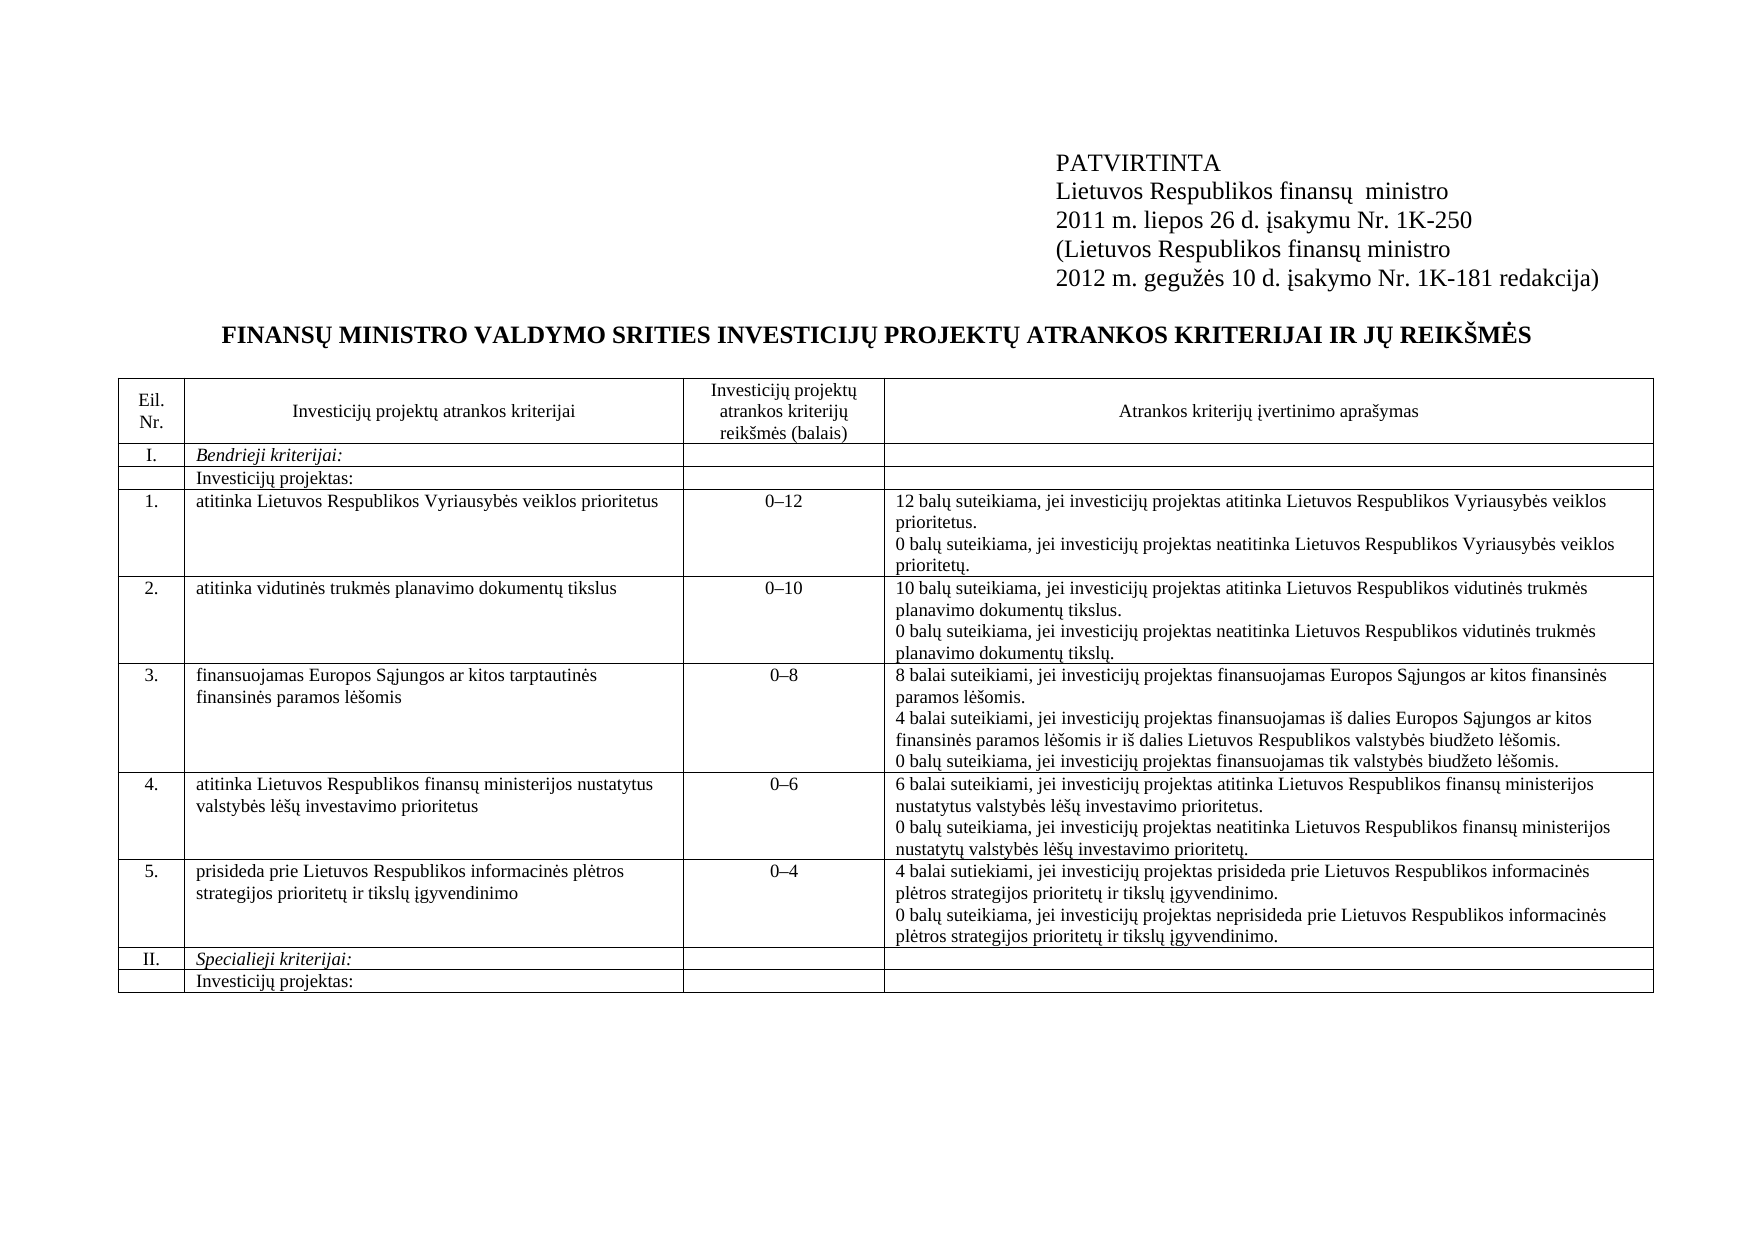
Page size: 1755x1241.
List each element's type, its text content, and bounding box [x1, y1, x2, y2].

table_cell [119, 970, 184, 992]
table_cell 0–6 [684, 773, 884, 859]
table_cell [885, 467, 1653, 488]
text 2011 m. liepos 26 d. įsakymu Nr. 1K-250 [1056, 205, 1636, 234]
text (Lietuvos Respublikos finansų ministro [1056, 234, 1636, 263]
table_cell prisideda prie Lietuvos Respublikos informacinės plėtros strategijos prioritetų ir tikslų įgyvendinimo [185, 860, 683, 947]
table_cell 4. [119, 773, 184, 859]
table_cell 10 balų suteikiama, jei investicijų projektas atitinka Lietuvos Respublikos vidutinės trukmės planavimo dokumentų tikslus. 0 balų suteikiama, jei investicijų projektas neatitinka Lietuvos Respublikos vidutinės trukmės planavimo dokumentų tikslų. [885, 577, 1653, 663]
table_cell [885, 970, 1653, 992]
table_cell atitinka Lietuvos Respublikos Vyriausybės veiklos prioritetus [185, 490, 683, 576]
text 2012 m. gegužės 10 d. įsakymo Nr. 1K-181 redakcija) [1056, 263, 1636, 291]
table_cell 3. [119, 664, 184, 772]
table_cell [684, 444, 884, 466]
table_cell I. [119, 444, 184, 466]
table_cell Bendrieji kriterijai: [185, 444, 683, 466]
table_cell Investicijų projektas: [185, 467, 683, 488]
table_cell Specialieji kriterijai: [185, 948, 683, 969]
table_cell [885, 948, 1653, 969]
table_cell [684, 970, 884, 992]
table_cell atitinka vidutinės trukmės planavimo dokumentų tikslus [185, 577, 683, 663]
text FINANSŲ MINISTRO VALDYMO SRITIES INVESTICIJŲ PROJEKTŲ ATRANKOS KRITERIJAI IR JŲ REIKŠMĖS [118, 320, 1636, 349]
table_cell Investicijų projektas: [185, 970, 683, 992]
table_cell 0–4 [684, 860, 884, 947]
table_cell 5. [119, 860, 184, 947]
table_cell [885, 444, 1653, 466]
table_cell 12 balų suteikiama, jei investicijų projektas atitinka Lietuvos Respublikos Vyriausybės veiklos prioritetus. 0 balų suteikiama, jei investicijų projektas neatitinka Lietuvos Respublikos Vyriausybės veiklos prioritetų. [885, 490, 1653, 576]
table_header Investicijų projektų atrankos kriterijų reikšmės (balais) [684, 379, 884, 443]
table_cell [684, 467, 884, 488]
table_cell [119, 467, 184, 488]
text Lietuvos Respublikos finansų ministro [1056, 176, 1636, 205]
text PATVIRTINTA [1056, 148, 1636, 176]
table_cell 6 balai suteikiami, jei investicijų projektas atitinka Lietuvos Respublikos finansų ministerijos nustatytus valstybės lėšų investavimo prioritetus. 0 balų suteikiama, jei investicijų projektas neatitinka Lietuvos Respublikos finansų ministerijos nustatytų valstybės lėšų investavimo prioritetų. [885, 773, 1653, 859]
table_header Atrankos kriterijų įvertinimo aprašymas [885, 379, 1653, 443]
table_cell 2. [119, 577, 184, 663]
table_cell 8 balai suteikiami, jei investicijų projektas finansuojamas Europos Sąjungos ar kitos finansinės paramos lėšomis. 4 balai suteikiami, jei investicijų projektas finansuojamas iš dalies Europos Sąjungos ar kitos finansinės paramos lėšomis ir iš dalies Lietuvos Respublikos valstybės biudžeto lėšomis. 0 balų suteikiama, jei investicijų projektas finansuojamas tik valstybės biudžeto lėšomis. [885, 664, 1653, 772]
table_cell II. [119, 948, 184, 969]
table_cell finansuojamas Europos Sąjungos ar kitos tarptautinės finansinės paramos lėšomis [185, 664, 683, 772]
table_cell atitinka Lietuvos Respublikos finansų ministerijos nustatytus valstybės lėšų investavimo prioritetus [185, 773, 683, 859]
table_header Investicijų projektų atrankos kriterijai [185, 379, 683, 443]
table_cell 4 balai sutiekiami, jei investicijų projektas prisideda prie Lietuvos Respublikos informacinės plėtros strategijos prioritetų ir tikslų įgyvendinimo. 0 balų suteikiama, jei investicijų projektas neprisideda prie Lietuvos Respublikos informacinės plėtros strategijos prioritetų ir tikslų įgyvendinimo. [885, 860, 1653, 947]
table_cell 0–12 [684, 490, 884, 576]
table_cell 0–8 [684, 664, 884, 772]
table_header Eil. Nr. [119, 379, 184, 443]
table_cell [684, 948, 884, 969]
table_cell 0–10 [684, 577, 884, 663]
table_cell 1. [119, 490, 184, 576]
